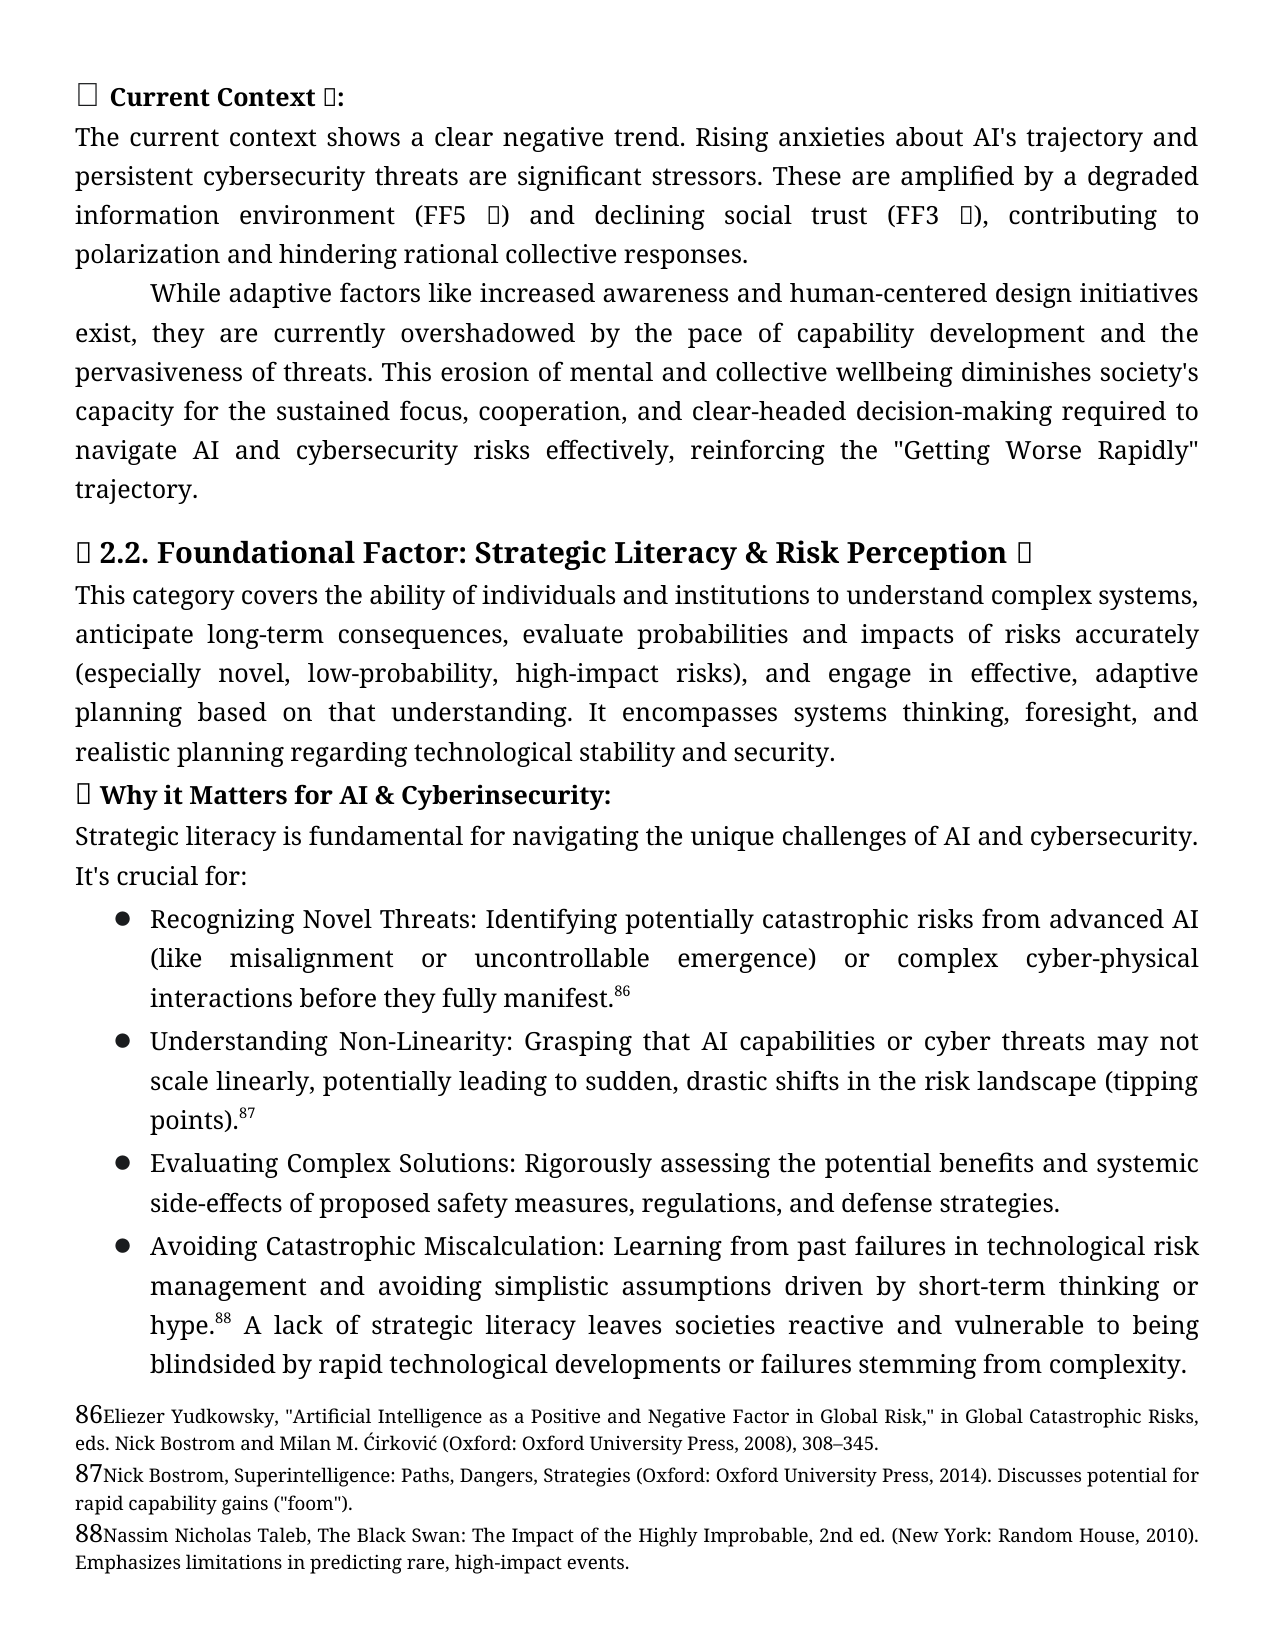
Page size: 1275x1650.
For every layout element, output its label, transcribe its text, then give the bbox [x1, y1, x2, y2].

text 🤖 Why it Matters for AI & Cyberinsecurity: [75, 773, 1200, 813]
list Avoiding Catastrophic Miscalculation: Learning from past failures in technological risk management and avoiding simplistic assumptions driven by short-term thinking or hype. A lack of strategic literacy leaves societies reactive and vulnerable to being blindsided by rapid technological developments or failures stemming from complexity. [112, 1224, 1200, 1381]
subtitle 🤖 Current Context 🧠: [75, 75, 1200, 114]
list Recognizing Novel Threats: Identifying potentially catastrophic risks from advanced AI (like misalignment or uncontrollable emergence) or complex cyber-physical interactions before they fully manifest. [112, 897, 1200, 1014]
list Eliezer Yudkowsky, "Artificial Intelligence as a Positive and Negative Factor in Global Risk," in Global Catastrophic Risks, eds. Nick Bostrom and Milan M. Ćirković (Oxford: Oxford University Press, 2008), 308–345. [75, 1396, 1200, 1456]
subtitle 🤖 2.2. Foundational Factor: Strategic Literacy & Risk Perception 🔎 [75, 532, 1200, 572]
list Understanding Non-Linearity: Grasping that AI capabilities or cyber threats may not scale linearly, potentially leading to sudden, drastic shifts in the risk landscape (tipping points). [112, 1019, 1200, 1136]
list Nassim Nicholas Taleb, The Black Swan: The Impact of the Highly Improbable, 2nd ed. (New York: Random House, 2010). Emphasizes limitations in predicting rare, high-impact events. [75, 1515, 1200, 1575]
text Strategic literacy is fundamental for navigating the unique challenges of AI and cybersecurity. It's crucial for: [75, 819, 1200, 892]
list Nick Bostrom, Superintelligence: Paths, Dangers, Strategies (Oxford: Oxford University Press, 2014). Discusses potential for rapid capability gains ("foom"). [75, 1456, 1200, 1515]
text While adaptive factors like increased awareness and human-centered design initiatives exist, they are currently overshadowed by the pace of capability development and the pervasiveness of threats. This erosion of mental and collective wellbeing diminishes society's capacity for the sustained focus, cooperation, and clear-headed decision-making required to navigate AI and cybersecurity risks effectively, reinforcing the "Getting Worse Rapidly" trajectory. [75, 276, 1200, 506]
text The current context shows a clear negative trend. Rising anxieties about AI's trajectory and persistent cybersecurity threats are significant stressors. These are amplified by a degraded information environment (FF5 📀) and declining social trust (FF3 🤝), contributing to polarization and hindering rational collective responses. [75, 119, 1200, 271]
list Evaluating Complex Solutions: Rigorously assessing the potential benefits and systemic side-effects of proposed safety measures, regulations, and defense strategies. [112, 1141, 1200, 1219]
text This category covers the ability of individuals and institutions to understand complex systems, anticipate long-term consequences, evaluate probabilities and impacts of risks accurately (especially novel, low-probability, high-impact risks), and engage in effective, adaptive planning based on that understanding. It encompasses systems thinking, foresight, and realistic planning regarding technological stability and security. [75, 577, 1200, 768]
